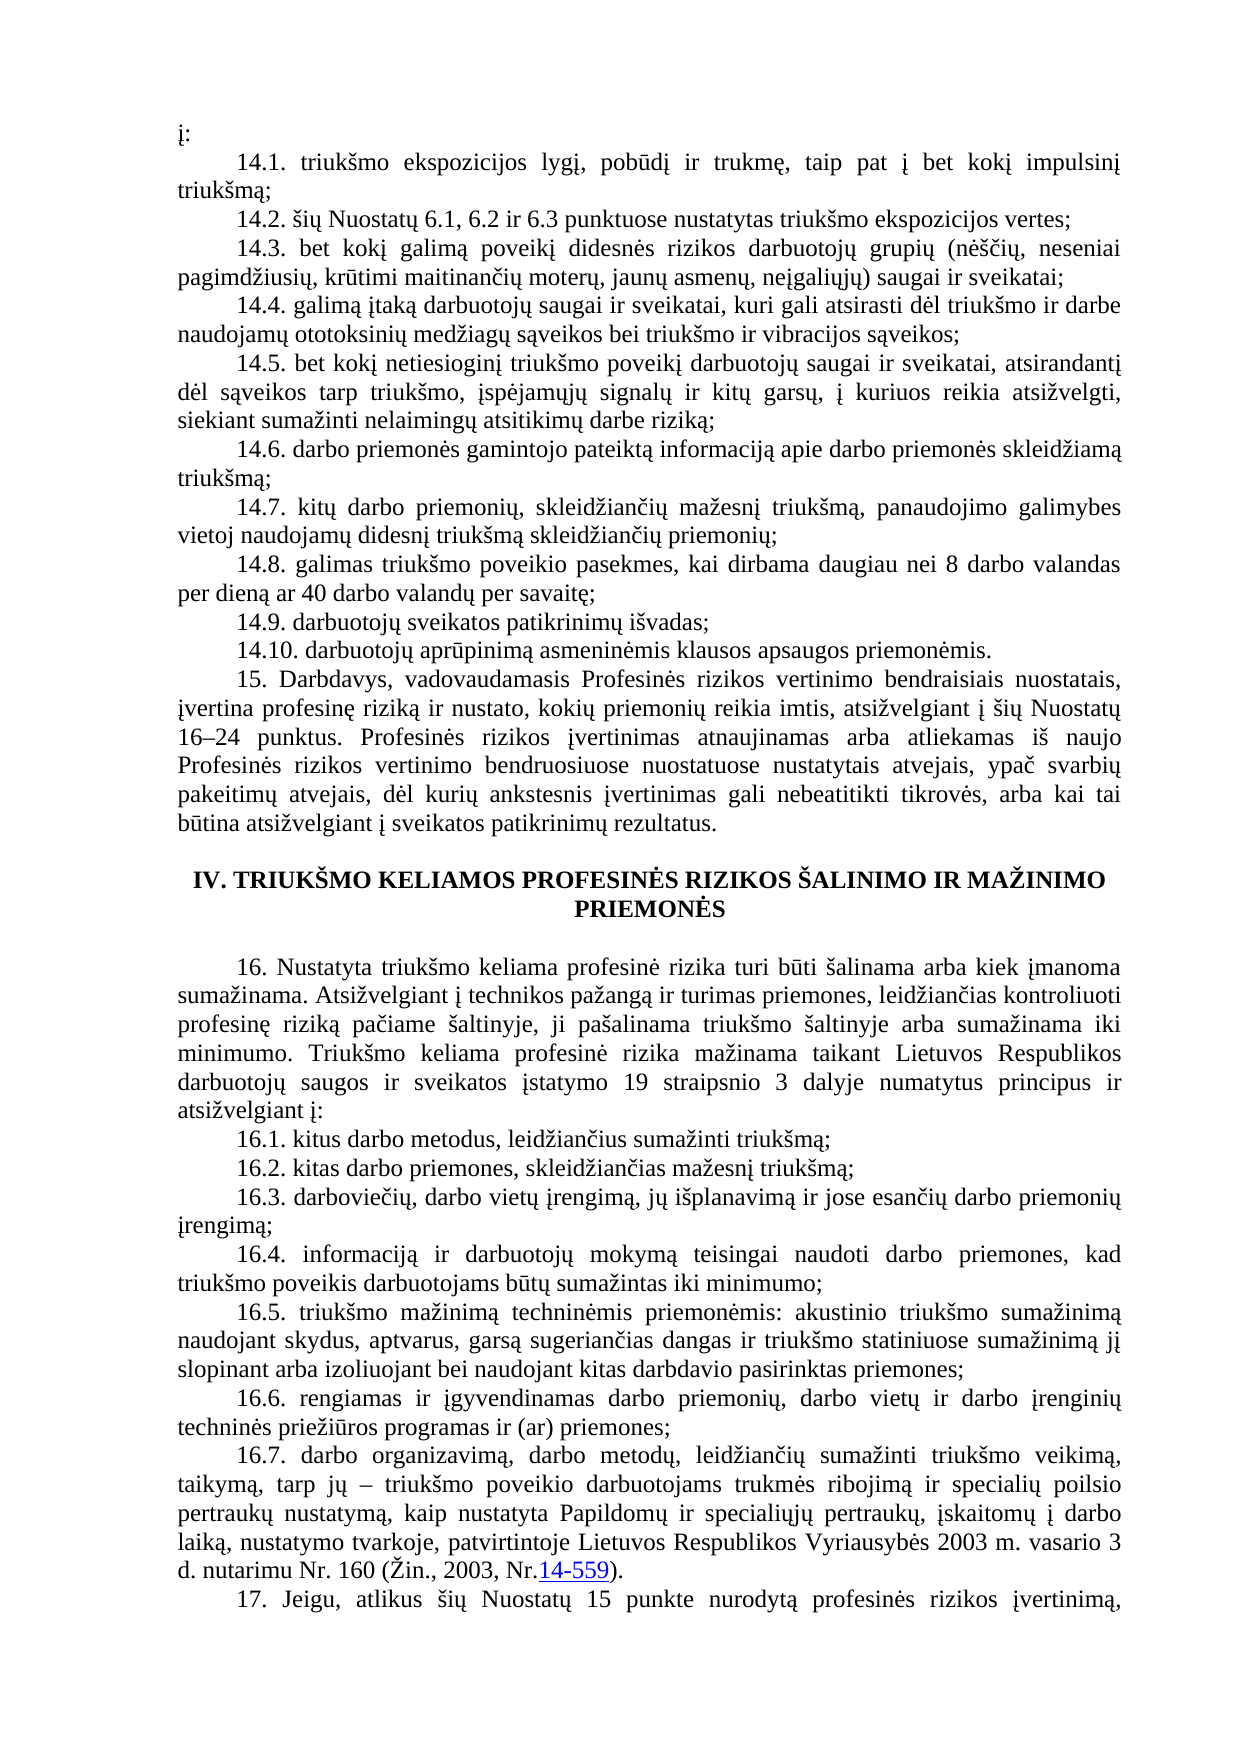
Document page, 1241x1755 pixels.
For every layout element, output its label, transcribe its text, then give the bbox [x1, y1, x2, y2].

text 16.7. darbo organizavimą, darbo metodų, leidžiančių sumažinti triukšmo veikimą, taikymą, tarp jų – triukšmo poveikio darbuotojams trukmės ribojimą ir specialių poilsio pertraukų nustatymą, kaip nustatyta Papildomų ir specialiųjų pertraukų, įskaitomų į darbo laiką, nustatymo tvarkoje, patvirtintoje Lietuvos Respublikos Vyriausybės 2003 m. vasario 3 d. nutarimu Nr. 160 (Žin., 2003, Nr.14-559). [177, 1441, 1122, 1584]
text 17. Jeigu, atlikus šių Nuostatų 15 punkte nurodytą profesinės rizikos įvertinimą, [177, 1584, 1122, 1613]
text 14.8. galimas triukšmo poveikio pasekmes, kai dirbama daugiau nei 8 darbo valandas per dieną ar 40 darbo valandų per savaitę; [177, 549, 1122, 607]
text 15. Darbdavys, vadovaudamasis Profesinės rizikos vertinimo bendraisiais nuostatais, įvertina profesinę riziką ir nustato, kokių priemonių reikia imtis, atsižvelgiant į šių Nuostatų 16–24 punktus. Profesinės rizikos įvertinimas atnaujinamas arba atliekamas iš naujo Profesinės rizikos vertinimo bendruosiuose nuostatuose nustatytais atvejais, ypač svarbių pakeitimų atvejais, dėl kurių ankstesnis įvertinimas gali nebeatitikti tikrovės, arba kai tai būtina atsižvelgiant į sveikatos patikrinimų rezultatus. [177, 664, 1122, 837]
text 14.1. triukšmo ekspozicijos lygį, pobūdį ir trukmę, taip pat į bet kokį impulsinį triukšmą; [177, 147, 1122, 204]
text 14.3. bet kokį galimą poveikį didesnės rizikos darbuotojų grupių (nėščių, neseniai pagimdžiusių, krūtimi maitinančių moterų, jaunų asmenų, neįgaliųjų) saugai ir sveikatai; [177, 233, 1122, 291]
text 14.2. šių Nuostatų 6.1, 6.2 ir 6.3 punktuose nustatytas triukšmo ekspozicijos vertes; [177, 204, 1122, 233]
text 14.9. darbuotojų sveikatos patikrinimų išvadas; [177, 607, 1122, 636]
text 14.6. darbo priemonės gamintojo pateiktą informaciją apie darbo priemonės skleidžiamą triukšmą; [177, 434, 1122, 492]
text IV. TRIUKŠMO KELIAMOS PROFESINĖS RIZIKOS ŠALINIMO IR MAŽINIMO PRIEMONĖS [177, 866, 1122, 923]
text 16.3. darboviečių, darbo vietų įrengimą, jų išplanavimą ir jose esančių darbo priemonių įrengimą; [177, 1182, 1122, 1239]
text 14.10. darbuotojų aprūpinimą asmeninėmis klausos apsaugos priemonėmis. [177, 636, 1122, 664]
text 14.4. galimą įtaką darbuotojų saugai ir sveikatai, kuri gali atsirasti dėl triukšmo ir darbe naudojamų ototoksinių medžiagų sąveikos bei triukšmo ir vibracijos sąveikos; [177, 291, 1122, 348]
text 14.5. bet kokį netiesioginį triukšmo poveikį darbuotojų saugai ir sveikatai, atsirandantį dėl sąveikos tarp triukšmo, įspėjamųjų signalų ir kitų garsų, į kuriuos reikia atsižvelgti, siekiant sumažinti nelaimingų atsitikimų darbe riziką; [177, 348, 1122, 434]
text 16.1. kitus darbo metodus, leidžiančius sumažinti triukšmą; [177, 1124, 1122, 1153]
text 14.7. kitų darbo priemonių, skleidžiančių mažesnį triukšmą, panaudojimo galimybes vietoj naudojamų didesnį triukšmą skleidžiančių priemonių; [177, 492, 1122, 549]
text 16. Nustatyta triukšmo keliama profesinė rizika turi būti šalinama arba kiek įmanoma sumažinama. Atsižvelgiant į technikos pažangą ir turimas priemones, leidžiančias kontroliuoti profesinę riziką pačiame šaltinyje, ji pašalinama triukšmo šaltinyje arba sumažinama iki minimumo. Triukšmo keliama profesinė rizika mažinama taikant Lietuvos Respublikos darbuotojų saugos ir sveikatos įstatymo 19 straipsnio 3 dalyje numatytus principus ir atsižvelgiant į: [177, 952, 1122, 1124]
text 16.4. informaciją ir darbuotojų mokymą teisingai naudoti darbo priemones, kad triukšmo poveikis darbuotojams būtų sumažintas iki minimumo; [177, 1239, 1122, 1297]
text 16.6. rengiamas ir įgyvendinamas darbo priemonių, darbo vietų ir darbo įrenginių techninės priežiūros programas ir (ar) priemones; [177, 1383, 1122, 1441]
text į: [177, 118, 1122, 147]
text 16.5. triukšmo mažinimą techninėmis priemonėmis: akustinio triukšmo sumažinimą naudojant skydus, aptvarus, garsą sugeriančias dangas ir triukšmo statiniuose sumažinimą jį slopinant arba izoliuojant bei naudojant kitas darbdavio pasirinktas priemones; [177, 1297, 1122, 1383]
text 16.2. kitas darbo priemones, skleidžiančias mažesnį triukšmą; [177, 1153, 1122, 1182]
